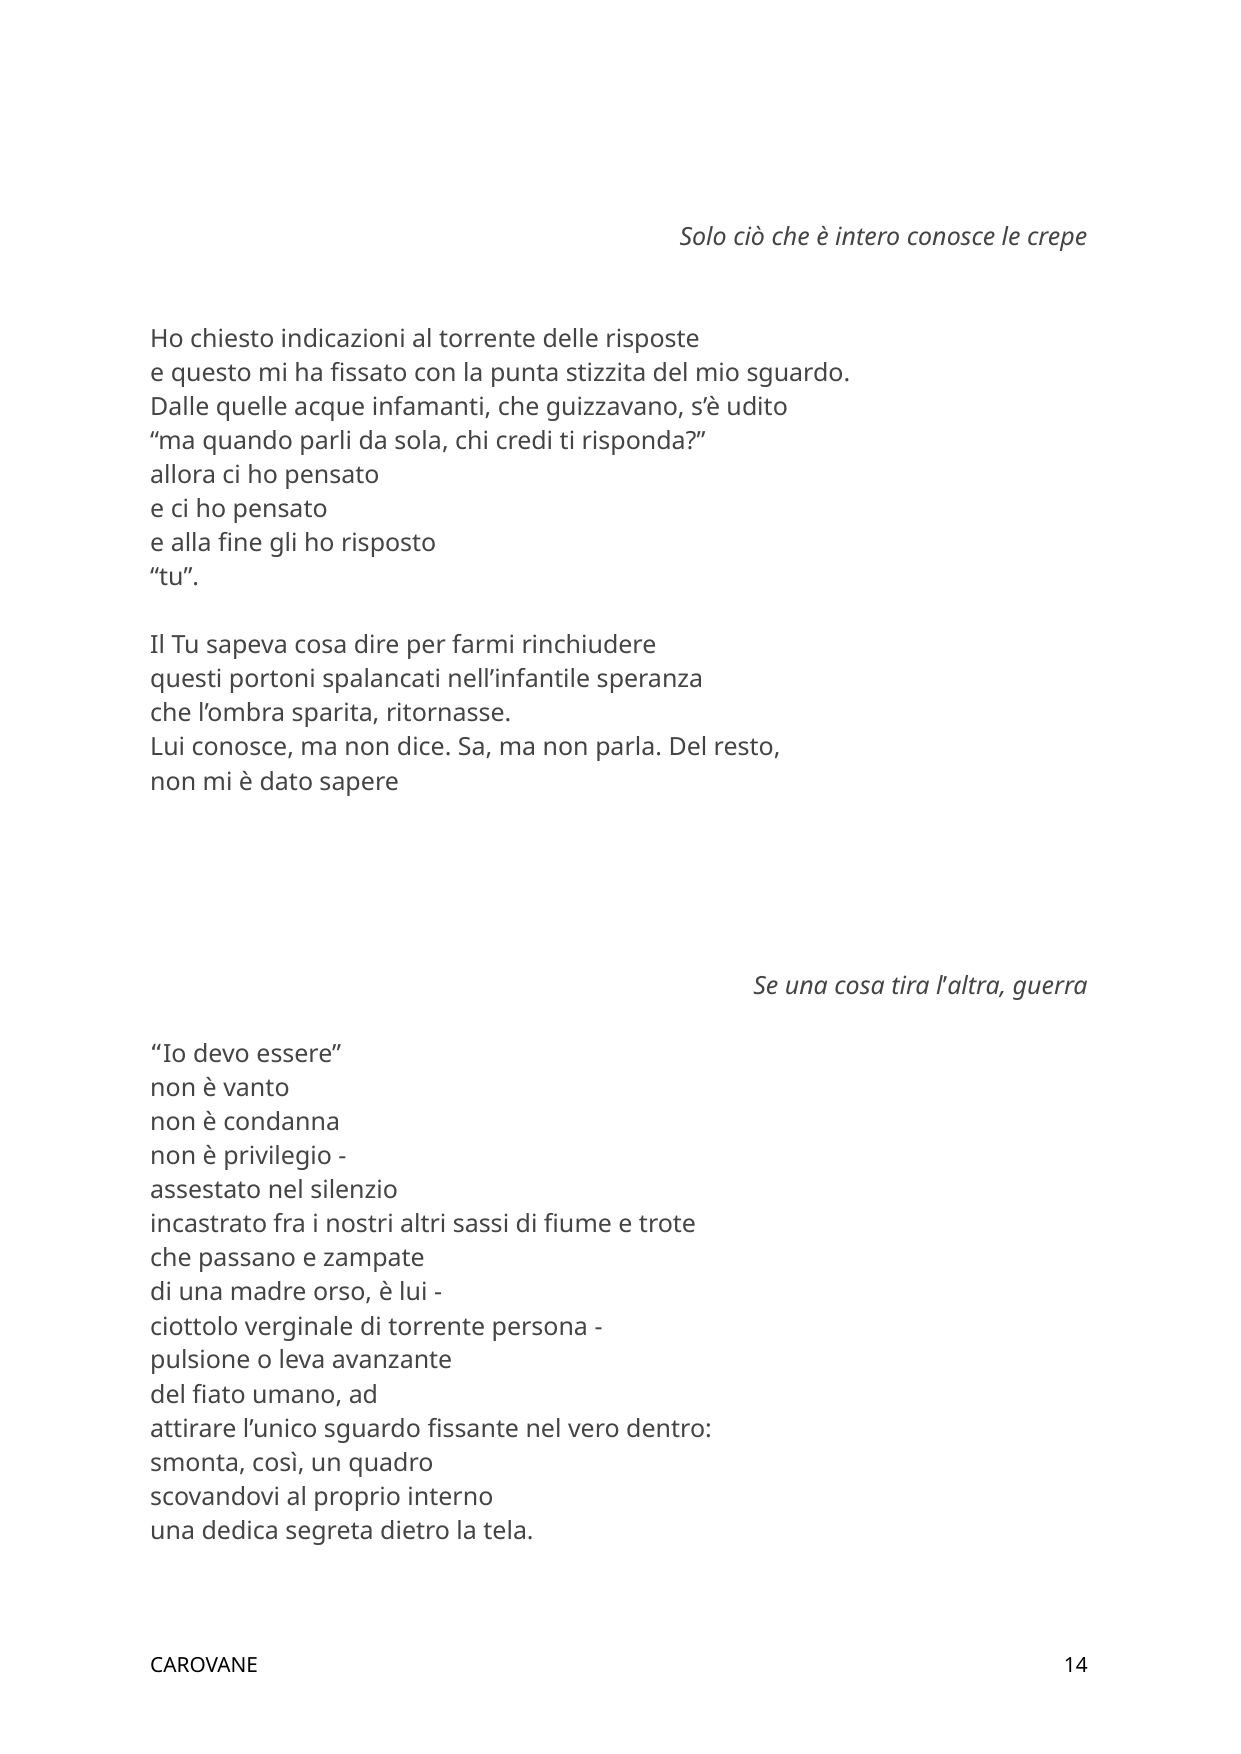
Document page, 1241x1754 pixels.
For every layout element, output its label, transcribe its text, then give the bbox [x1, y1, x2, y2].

text e questo mi ha fissato con la punta stizzita del mio sguardo. [150, 354, 1090, 388]
text Solo ciò che è intero conosce le crepe [150, 218, 1090, 252]
text non è privilegio - [150, 1138, 1090, 1172]
text Se una cosa tira l’altra, guerra [150, 967, 1090, 1002]
text Il Tu sapeva cosa dire per farmi rinchiudere [150, 627, 1090, 661]
text “Io devo essere” [150, 1036, 1090, 1070]
text che passano e zampate [150, 1240, 1090, 1274]
text assestato nel silenzio [150, 1172, 1090, 1206]
text ciottolo verginale di torrente persona - [150, 1308, 1090, 1342]
text non è condanna [150, 1104, 1090, 1138]
text e alla fine gli ho risposto [150, 525, 1090, 559]
text questi portoni spalancati nell’infantile speranza [150, 661, 1090, 695]
text che l’ombra sparita, ritornasse. [150, 695, 1090, 729]
text e ci ho pensato [150, 491, 1090, 525]
text pulsione o leva avanzante [150, 1342, 1090, 1376]
text scovandovi al proprio interno [150, 1478, 1090, 1512]
text di una madre orso, è lui - [150, 1274, 1090, 1308]
text “tu”. [150, 559, 1090, 593]
text non è vanto [150, 1070, 1090, 1104]
text una dedica segreta dietro la tela. [150, 1512, 1090, 1547]
text attirare l’unico sguardo fissante nel vero dentro: [150, 1410, 1090, 1444]
text del fiato umano, ad [150, 1376, 1090, 1410]
text allora ci ho pensato [150, 457, 1090, 491]
text incastrato fra i nostri altri sassi di fiume e trote [150, 1206, 1090, 1240]
text Dalle quelle acque infamanti, che guizzavano, s’è udito [150, 388, 1090, 422]
text non mi è dato sapere [150, 763, 1090, 797]
text smonta, così, un quadro [150, 1444, 1090, 1478]
text Ho chiesto indicazioni al torrente delle risposte [150, 320, 1090, 354]
text Lui conosce, ma non dice. Sa, ma non parla. Del resto, [150, 729, 1090, 763]
text “ma quando parli da sola, chi credi ti risponda?” [150, 422, 1090, 457]
